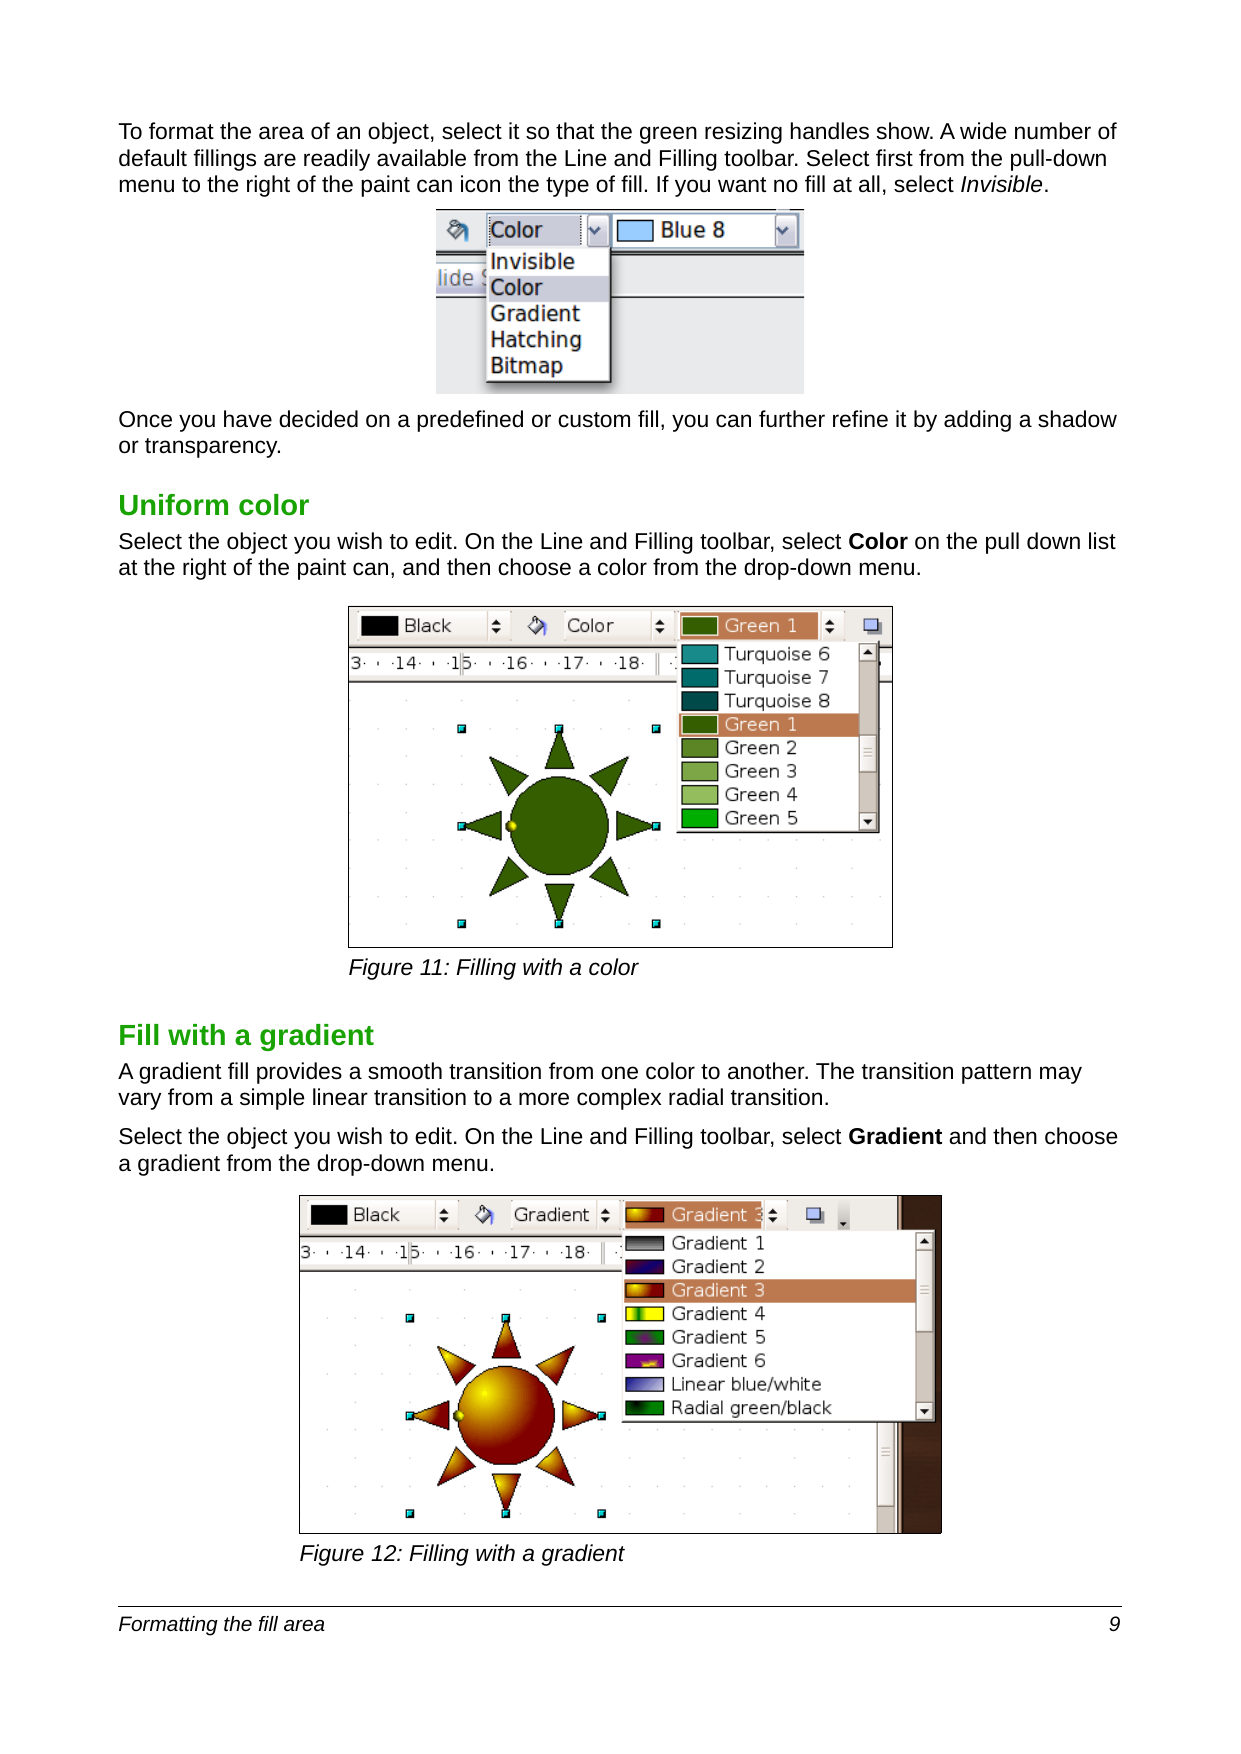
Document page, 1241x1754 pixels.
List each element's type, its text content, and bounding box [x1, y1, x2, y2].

picture [349, 607, 892, 947]
text Figure 12: Filling with a gradient [299, 1539, 941, 1566]
picture [300, 1196, 941, 1533]
text To format the area of an object, select it so that the green resizing handles show. A wide number of default fillings are readily available from the Line and Filling toolbar. Select first from the pull-down menu to the right of the paint can icon the type of fill. If you want no fill at all, select Invisible. [118, 118, 1122, 197]
text Figure 11: Filling with a color [348, 954, 892, 980]
text Select the object you wish to edit. On the Line and Filling toolbar, select Color on the pull down list at the right of the paint can, and then choose a color from the drop-down menu. [118, 528, 1122, 581]
subtitle Uniform color [118, 488, 1122, 521]
text A gradient fill provides a smooth transition from one color to another. The transition pattern may vary from a simple linear transition to a more complex radial transition. [118, 1058, 1122, 1111]
text Once you have decided on a predefined or custom fill, you can further refine it by adding a shadow or transparency. [118, 406, 1122, 458]
picture [436, 209, 805, 394]
subtitle Fill with a gradient [118, 1018, 1122, 1052]
text Select the object you wish to edit. On the Line and Filling toolbar, select Gradient and then choose a gradient from the drop-down menu. [118, 1123, 1122, 1176]
